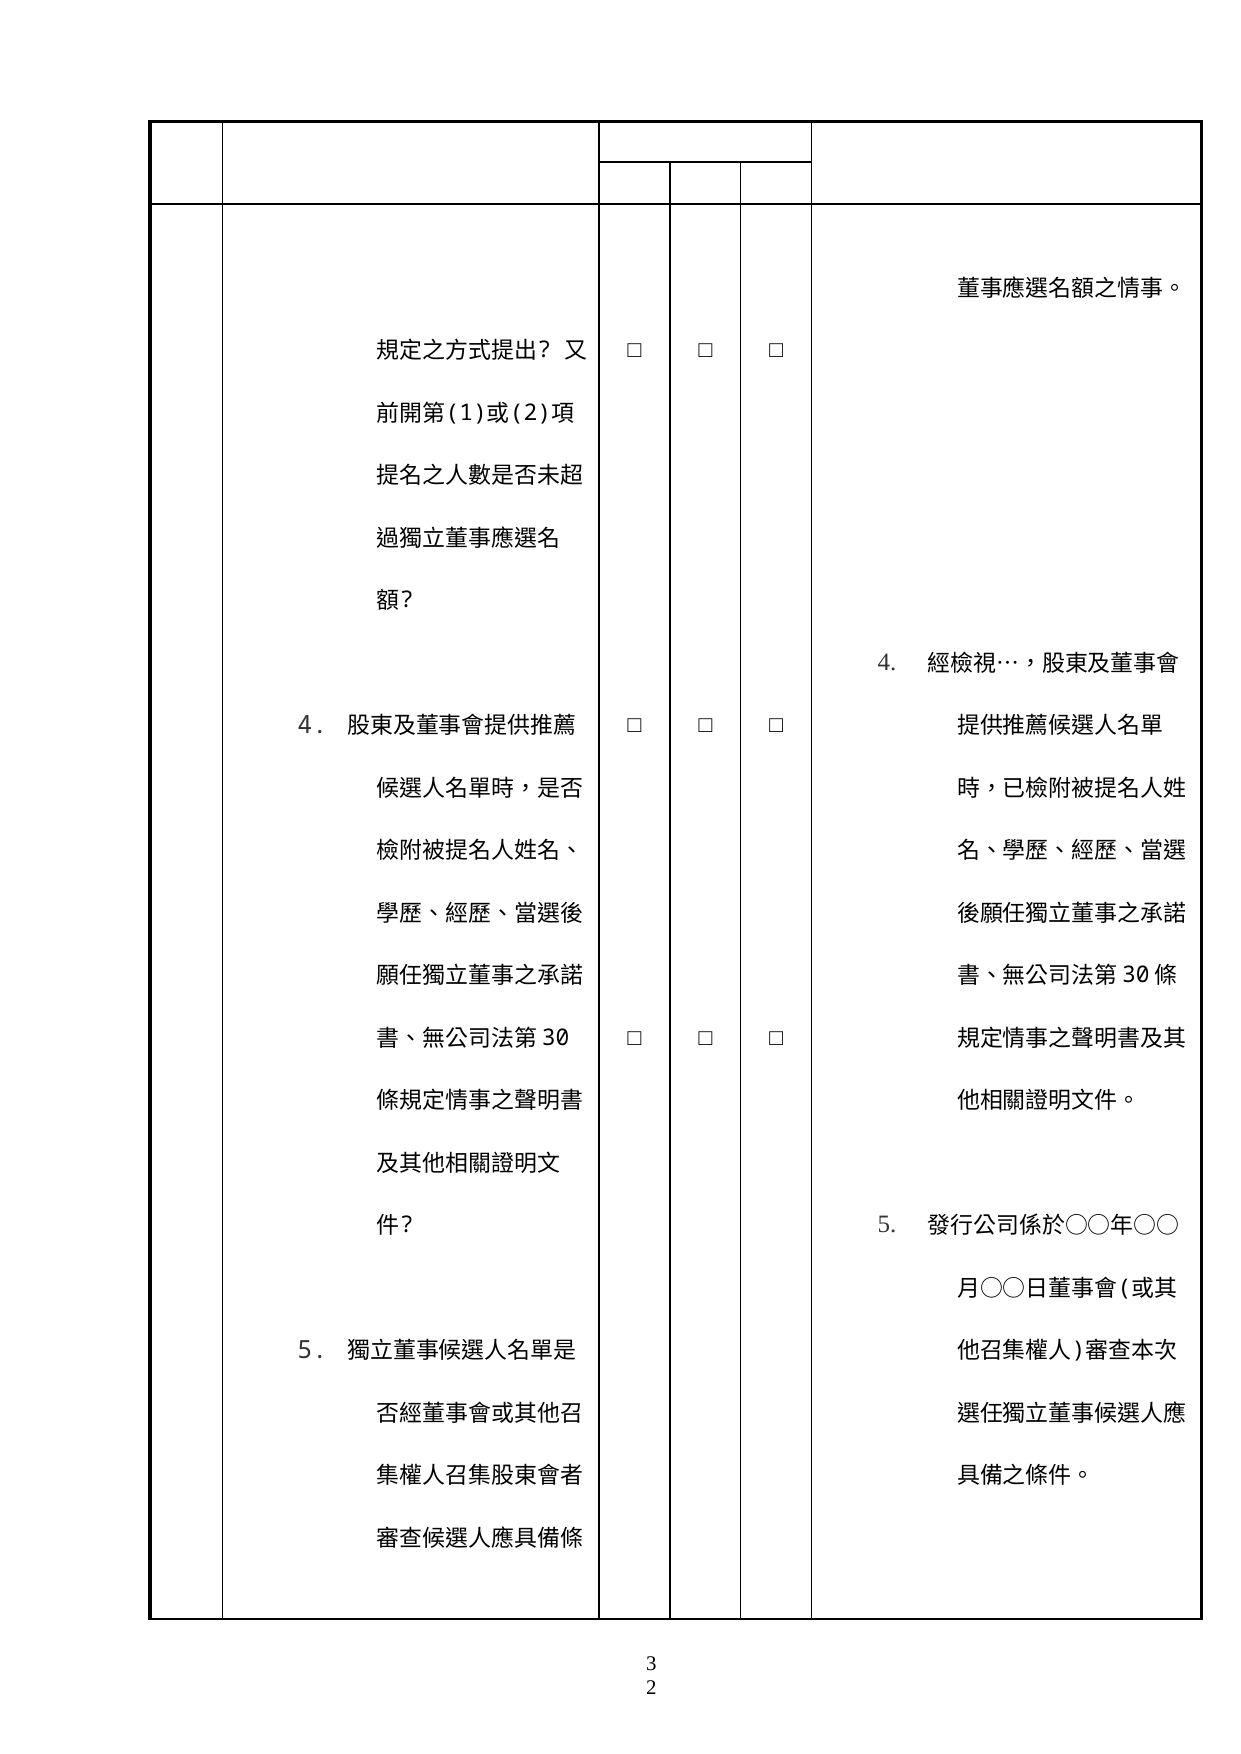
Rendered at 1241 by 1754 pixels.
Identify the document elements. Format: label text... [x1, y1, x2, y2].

table_cell 發行公司章程是否規定設置獨立董事，其人數不得少於二人，且不得少於董事席次五分之ㄧ? 發行公司獨立董事之選任是否依獨立董事設置辦法第5條規定辦理? 章程是否規定獨立董事之選舉係採候選人提名制度，股東應就獨立董事候選人名單中選任之? 是否於股東會召開前之停止股票過戶日前，公告受理獨立董事候選人提名之期間、獨立董事應選名額、其受理處所及其他必要事項，且受理期間不得少於10日? 發行公司之獨立董事候選人名單是否係由(1)持有已發行股份總數1%以上股份之股東；或(2)董事會或(3)其他經主管機關規定之方式提出? 又前開第(1)或(2)項提名之人數是否未超過獨立董事應選名額? 股東及董事會提供推薦候選人名單時，是否檢附被提名人姓名、學歷、經歷、當選後願任獨立董事之承諾書、無公司法第30條規定情事之聲明書及其他相關證明文件? 獨立董事候選人名單是否經董事會或其他召集權人召集股東會者審查候選人應具備條件後，始送請股東會選任? 發行公司依前項規定列入之獨立董事候選人，其已連續擔任該公司獨立董事任期達三屆者，是否於公告前項審查結果時併同公告繼續提名其擔任獨立董事之理由，並於股東會選任時向股東說明前開理由? 發行公司之董事選舉，是否依公司法第198條規定辦理?獨立董事與非獨立董事是否一併進行選舉，分別計算當選名額? 依證券交易法設置審計委員會者，其獨立董事是否有至少一人具備會計或財務專長? 該公司之獨立董事是否非由股東會選任或依規定由金融控股公司、政府或法人股東指派之非獨立董事轉任者? [223, 205, 598, 1618]
table_cell □ □ □ □ □ □ □ □ □ □ [671, 205, 740, 1618]
table_cell 發行公司章程係經○○年○○月○○日股東會決議通過，其章程第○條已規定…(例：設置獨立董事○人，且不少於董事席次之五分之一)。(依據公司治理問答集，章程應以下列方式之一載明：1.獨立董事人數不得少於二人，且不得少於董事席次五分之一。2.獨立董事名額○人。3.獨立董事名額○人至○人) 獨立董事之選任程序 發行公司章程第○條已規定獨立董事之選舉係採候選人提名制。 發行公司股東會前之停止過戶期間為○○年○○月○○日~○○月○○日，該公司已於○○年○○月○○日公告受理獨立董事候選人提名相關事項。受理提名期間為○○年○○月○○日~○○月○○日。 經檢視…….，發行公司之獨立董事候選人係由○○○提出，其提名人數為○人，未有超過獨立董事應選名額之情事。 經檢視…，股東及董事會提供推薦候選人名單時，已檢附被提名人姓名、學歷、經歷、當選後願任獨立董事之承諾書、無公司法第30條規定情事之聲明書及其他相關證明文件。 發行公司係於○○年○○月○○日董事會(或其他召集權人)審查本次選任獨立董事候選人應具備之條件。 發行公司依前項規定列入之獨立董事候選人○○○，已連續擔任該公司獨立董事任期達三屆，該公司已於○○年○○月○○日公告繼續提名其擔任獨立董事之理由，並於○○年○○月○○日股東會選任時向股東說明前開理由。(或敘明發行公司之獨立董事候選人無左列情事) 發行公司之非獨立董事及獨立董事均係於○○年○○月○○日股東會選任，且選任時係分別計算當選名額。經檢視…其選舉方式係依公司法第198條規定辦理。 發行公司已設置審計委員會，其獨立董事○○○曾任…，具備會計或財務專長。 例：該公司之獨立董事○○○、○○○及○○○均係由該公司股東會採候選人提名制度選任，非由非獨立董事轉任。 [812, 205, 1200, 1618]
table_header 項次 [152, 123, 222, 203]
table_header 檢查項目 [223, 123, 598, 203]
table_cell □ □ □ □ □ □ □ □ □ □ [741, 205, 811, 1618]
table_cell 一、 設 置 與 選 任 [152, 205, 222, 1618]
table_cell 不適用 [741, 163, 811, 203]
table_header 評估結果 [600, 123, 811, 161]
table_cell 否 [671, 163, 740, 203]
table_cell 是 [600, 163, 669, 203]
table_cell □ □ □ □ □ □ □ □ □ □ [600, 205, 669, 1618]
table_header 券商評估說明 (至少應填製下列預設文字格式內容) [812, 123, 1200, 203]
